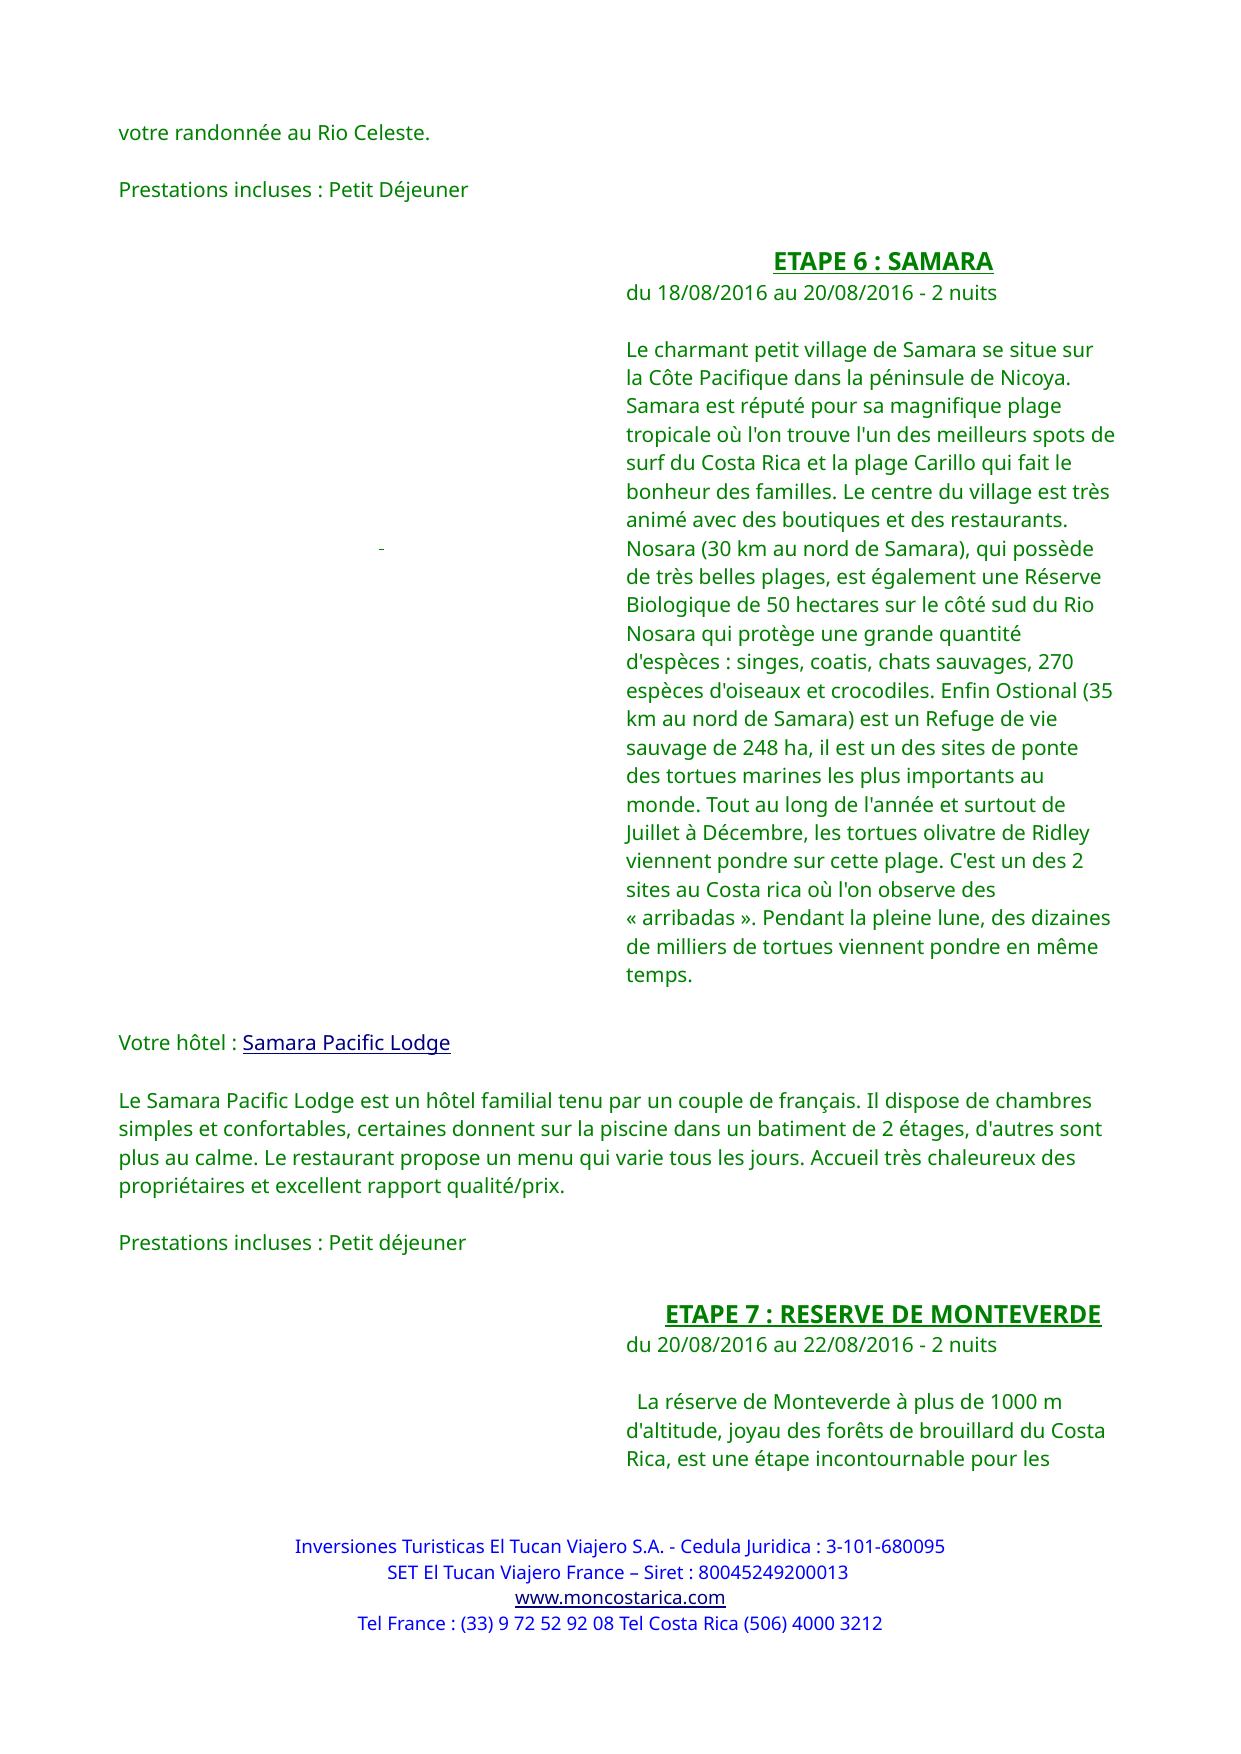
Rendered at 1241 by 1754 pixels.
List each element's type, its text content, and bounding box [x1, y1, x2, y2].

text Prestations incluses : Petit Déjeuner [118, 176, 1122, 204]
table_header [118, 238, 620, 994]
table_header ETAPE 7 : RESERVE DE MONTEVERDE du 20/08/2016 au 22/08/2016 - 2 nuits La réserve de Monteverde à plus de 1000 m d'altitude, joyau des forêts de brouillard du Costa Rica, est une étape incontournable pour les [620, 1291, 1122, 1478]
table_header [118, 1291, 620, 1478]
table_header ETAPE 6 : SAMARA du 18/08/2016 au 20/08/2016 - 2 nuits Le charmant petit village de Samara se situe sur la Côte Pacifique dans la péninsule de Nicoya. Samara est réputé pour sa magnifique plage tropicale où l'on trouve l'un des meilleurs spots de surf du Costa Rica et la plage Carillo qui fait le bonheur des familles. Le centre du village est très animé avec des boutiques et des restaurants. Nosara (30 km au nord de Samara), qui possède de très belles plages, est également une Réserve Biologique de 50 hectares sur le côté sud du Rio Nosara qui protège une grande quantité d'espèces : singes, coatis, chats sauvages, 270 espèces d'oiseaux et crocodiles. Enfin Ostional (35 km au nord de Samara) est un Refuge de vie sauvage de 248 ha, il est un des sites de ponte des tortues marines les plus importants au monde. Tout au long de l'année et surtout de Juillet à Décembre, les tortues olivatre de Ridley viennent pondre sur cette plage. C'est un des 2 sites au Costa rica où l'on observe des « arribadas ». Pendant la pleine lune, des dizaines de milliers de tortues viennent pondre en même temps. [620, 238, 1122, 994]
text votre randonnée au Rio Celeste. [118, 118, 1122, 147]
text Votre hôtel : Samara Pacific Lodge [118, 1028, 1122, 1057]
text Le Samara Pacific Lodge est un hôtel familial tenu par un couple de français. Il dispose de chambres simples et confortables, certaines donnent sur la piscine dans un batiment de 2 étages, d'autres sont plus au calme. Le restaurant propose un menu qui varie tous les jours. Accueil très chaleureux des propriétaires et excellent rapport qualité/prix. [118, 1086, 1122, 1199]
text Prestations incluses : Petit déjeuner [118, 1228, 1122, 1257]
